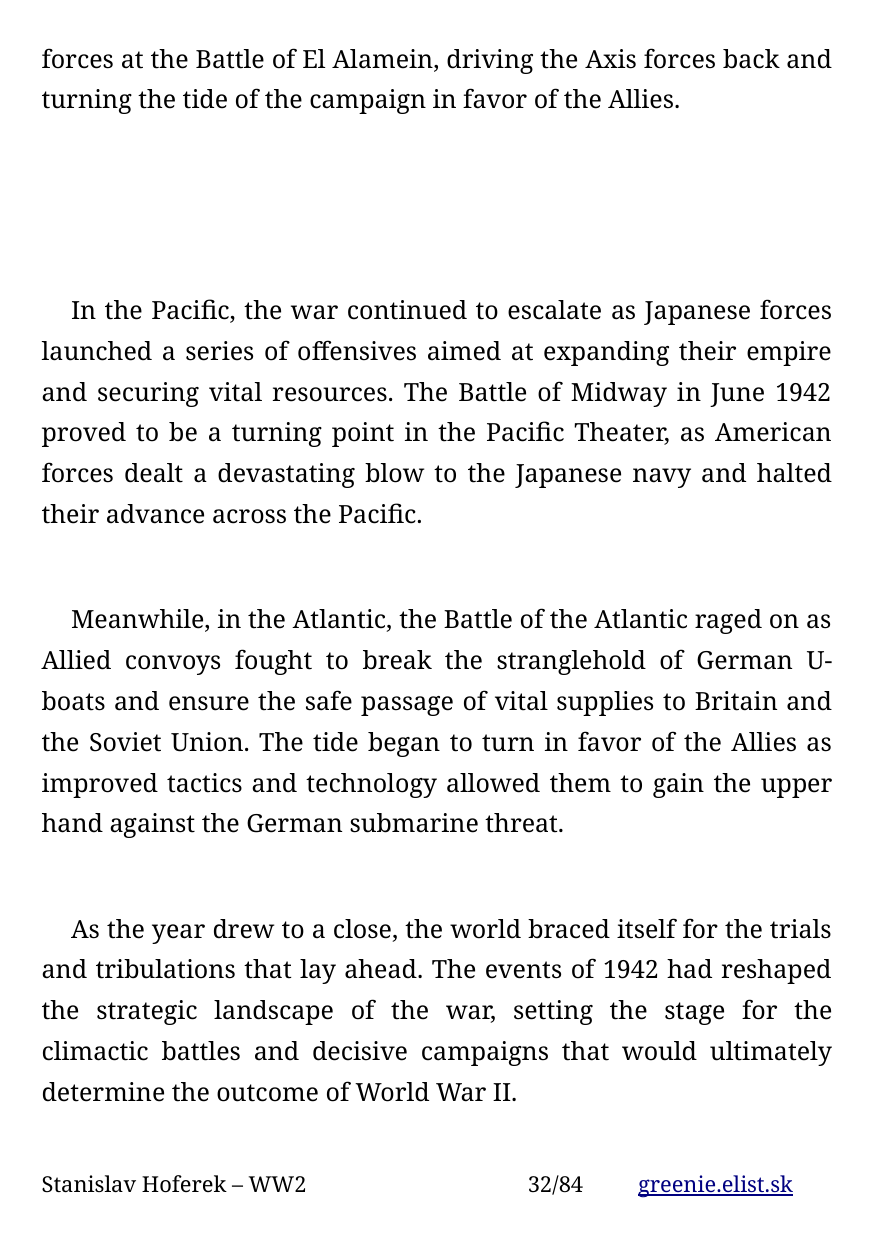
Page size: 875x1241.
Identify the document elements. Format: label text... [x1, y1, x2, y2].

text As the year drew to a close, the world braced itself for the trials and tribulations that lay ahead. The events of 1942 had reshaped the strategic landscape of the war, setting the stage for the climactic battles and decisive campaigns that would ultimately determine the outcome of World War II. [41, 911, 833, 1109]
text In the Pacific, the war continued to escalate as Japanese forces launched a series of offensives aimed at expanding their empire and securing vital resources. The Battle of Midway in June 1942 proved to be a turning point in the Pacific Theater, as American forces dealt a devastating blow to the Japanese navy and halted their advance across the Pacific. [41, 293, 833, 531]
text Meanwhile, in the Atlantic, the Battle of the Atlantic raged on as Allied convoys fought to break the stranglehold of German U-boats and ensure the safe passage of vital supplies to Britain and the Soviet Union. The tide began to turn in favor of the Allies as improved tactics and technology allowed them to gain the upper hand against the German submarine threat. [41, 602, 833, 840]
text forces at the Battle of El Alamein, driving the Axis forces back and turning the tide of the campaign in favor of the Allies. [41, 41, 833, 116]
